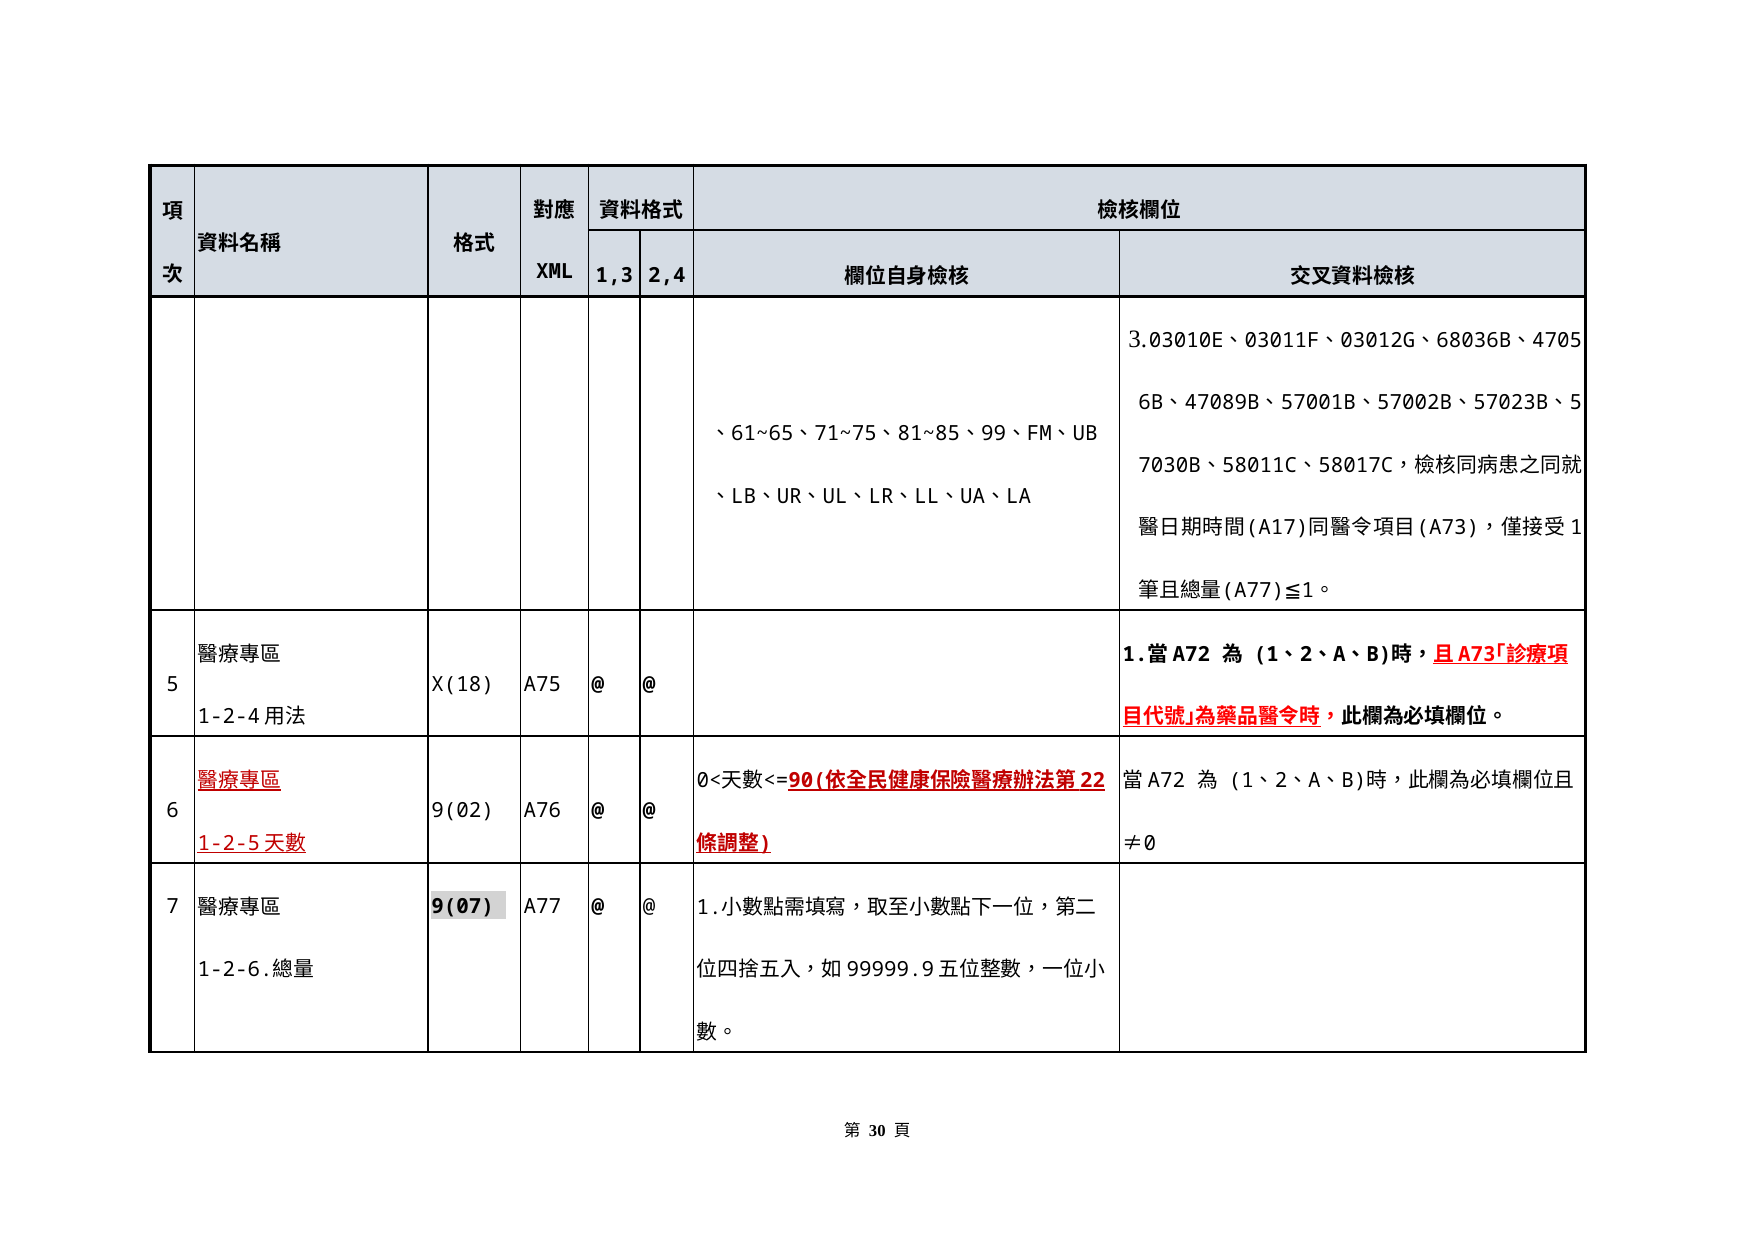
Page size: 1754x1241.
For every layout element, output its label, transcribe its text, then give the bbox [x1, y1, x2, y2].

table_header 對應XML欄位ID [521, 167, 588, 295]
table_cell 交叉資料檢核 [1120, 231, 1584, 295]
table_cell 5 [152, 611, 194, 735]
table_cell 醫療專區 1-2-5天數 [195, 737, 427, 862]
table_cell 醫療專區 1-2-4用法 [195, 611, 427, 735]
table_cell 若有上傳左列之牙位，則A73值前兩碼需為 (89、 90、91、92)。 重要醫令之CT、MRI、PET：33070B、33071B、33072B、33084B、33085B、33090B、26072B、26073B及所有手術醫令：62001C~88054B，本欄必填。 03010E、03011F、03012G、68036B、47056B、47089B、57001B、57002B、57023B、57030B、58011C、58017C，檢核同病患之同就醫日期時間(A17)同醫令項目(A73)，僅接受1筆且總量(A77)≦1。 [1120, 298, 1584, 609]
table_cell A75 [521, 611, 588, 735]
table_cell [641, 298, 693, 609]
table_cell 1.當A72 為 (1、2、A、B)時，且A73｢診療項目代號｣為藥品醫令時，此欄為必填欄位。 [1120, 611, 1584, 735]
table_cell @ [589, 737, 639, 862]
table_cell [195, 298, 427, 609]
table_cell [1120, 864, 1584, 1051]
table_cell @ [589, 611, 639, 735]
table_header 資料格式 [589, 167, 693, 229]
table_cell A77 [521, 864, 588, 1051]
table_header 項次 [152, 167, 194, 295]
table_cell [429, 298, 520, 609]
table_header 資料名稱 [195, 167, 427, 295]
table_header 格式 [429, 167, 520, 295]
table_cell A76 [521, 737, 588, 862]
table_cell 醫療專區 1-2-6.總量 [195, 864, 427, 1051]
table_cell A74 [521, 298, 588, 609]
table_header 檢核欄位 [694, 167, 1584, 229]
table_cell [589, 298, 639, 609]
table_cell @ [641, 611, 693, 735]
table_cell @ [589, 864, 639, 1051]
table_cell 、61~65、71~75、81~85、99、FM、UB、LB、UR、UL、LR、LL、UA、LA [694, 298, 1119, 609]
table_cell X(18) [429, 611, 520, 735]
table_cell 9(07) [429, 864, 520, 1051]
table_cell 6 [152, 737, 194, 862]
table_cell 1.小數點需填寫，取至小數點下一位，第二位四捨五入，如99999.9五位整數，一位小數。 [694, 864, 1119, 1051]
table_cell 欄位自身檢核 [694, 231, 1119, 295]
table_cell 當A72 為 (1、2、A、B)時，此欄為必填欄位且≠0 [1120, 737, 1584, 862]
table_cell @ [641, 864, 693, 1051]
table_cell 0<天數<=90(依全民健康保險醫療辦法第22條調整) [694, 737, 1119, 862]
table_cell 7 [152, 864, 194, 1051]
table_cell 9(02) [429, 737, 520, 862]
table_cell 1,3 [589, 231, 639, 295]
table_cell 2,4 [641, 231, 693, 295]
table_cell @ [641, 737, 693, 862]
table_cell [152, 298, 194, 609]
table_cell [694, 611, 1119, 735]
